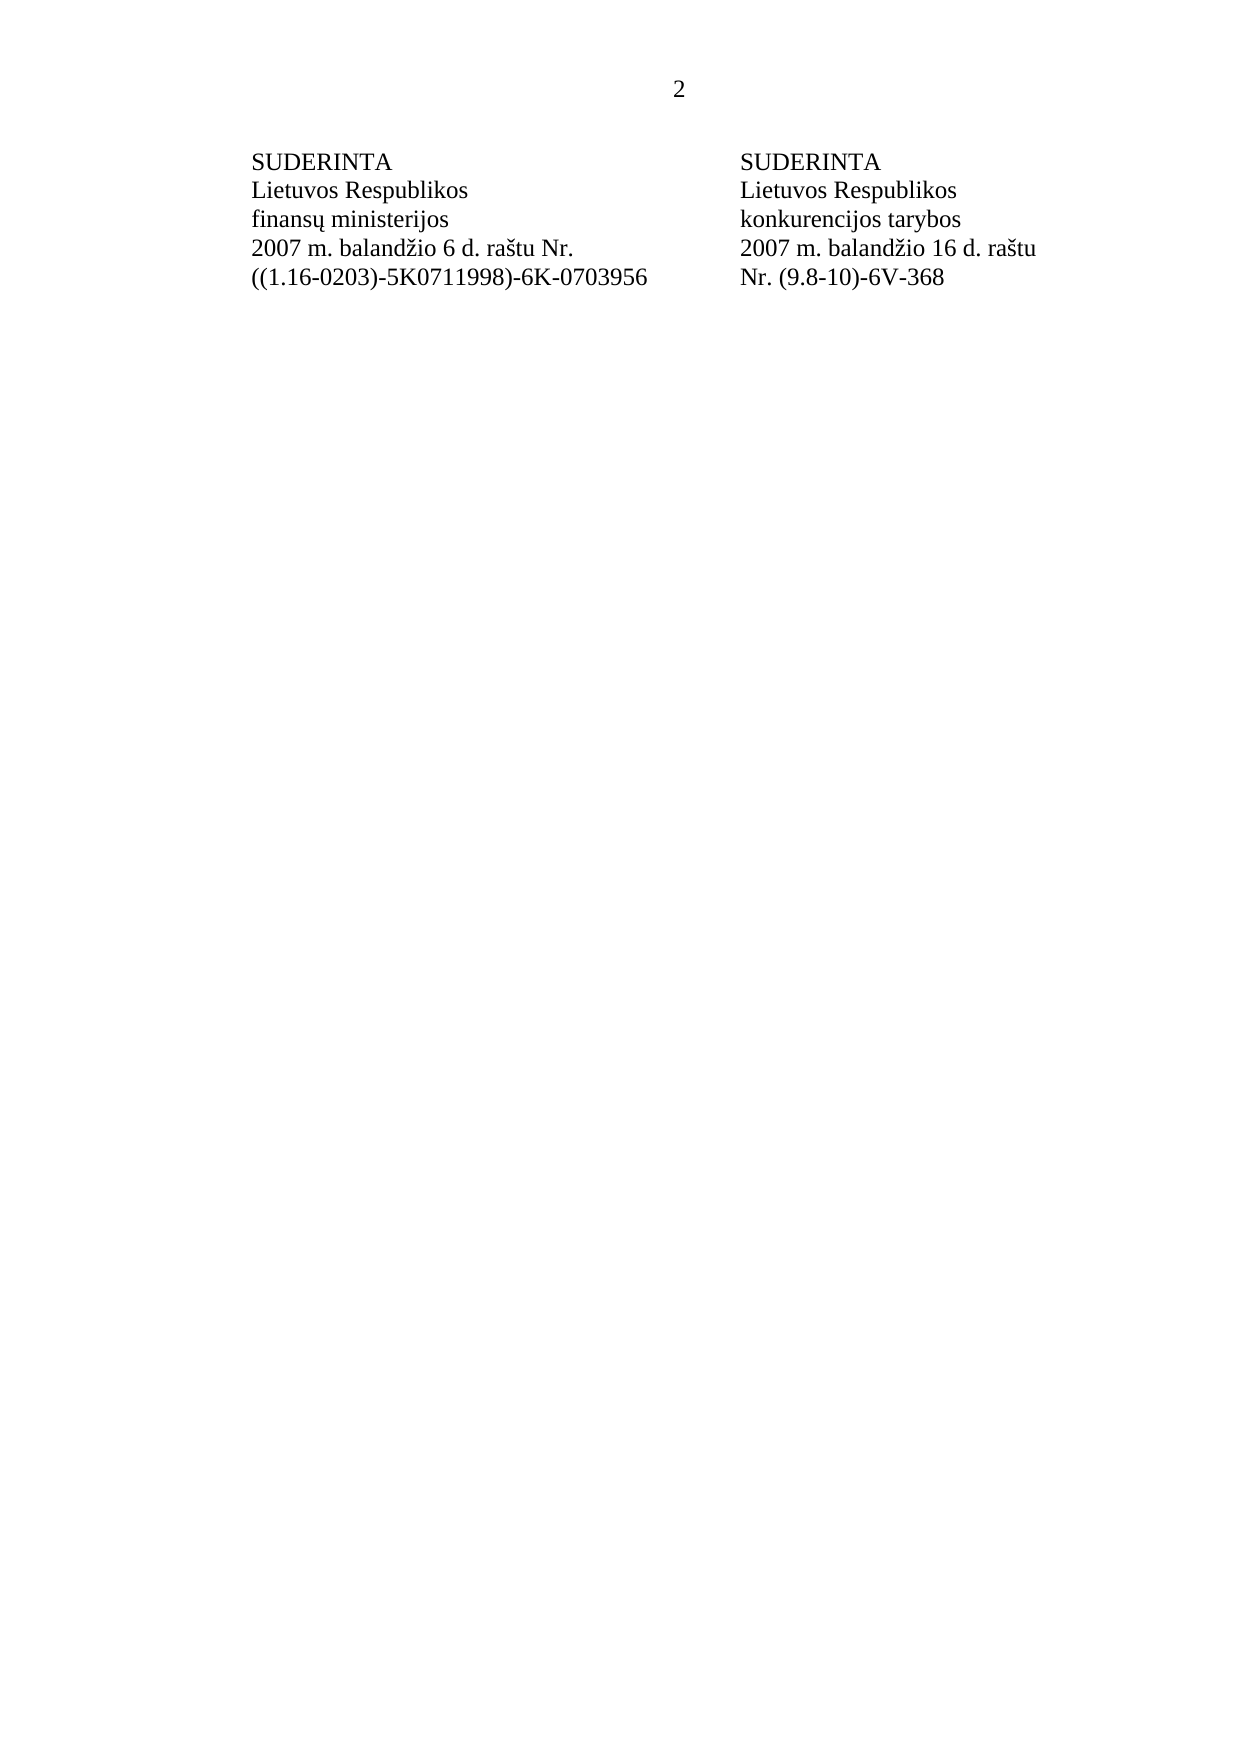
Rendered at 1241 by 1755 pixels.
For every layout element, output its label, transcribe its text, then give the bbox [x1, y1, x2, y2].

text ((1.16-0203)-5K0711998)-6K-0703956 Nr. (9.8-10)-6V-368 [177, 262, 1181, 291]
text Lietuvos Respublikos Lietuvos Respublikos [177, 176, 1181, 204]
text finansų ministerijos konkurencijos tarybos [177, 204, 1181, 233]
text SUDERINTA SUDERINTA [177, 147, 1181, 176]
text 2007 m. balandžio 6 d. raštu Nr. 2007 m. balandžio 16 d. raštu [177, 233, 1181, 262]
